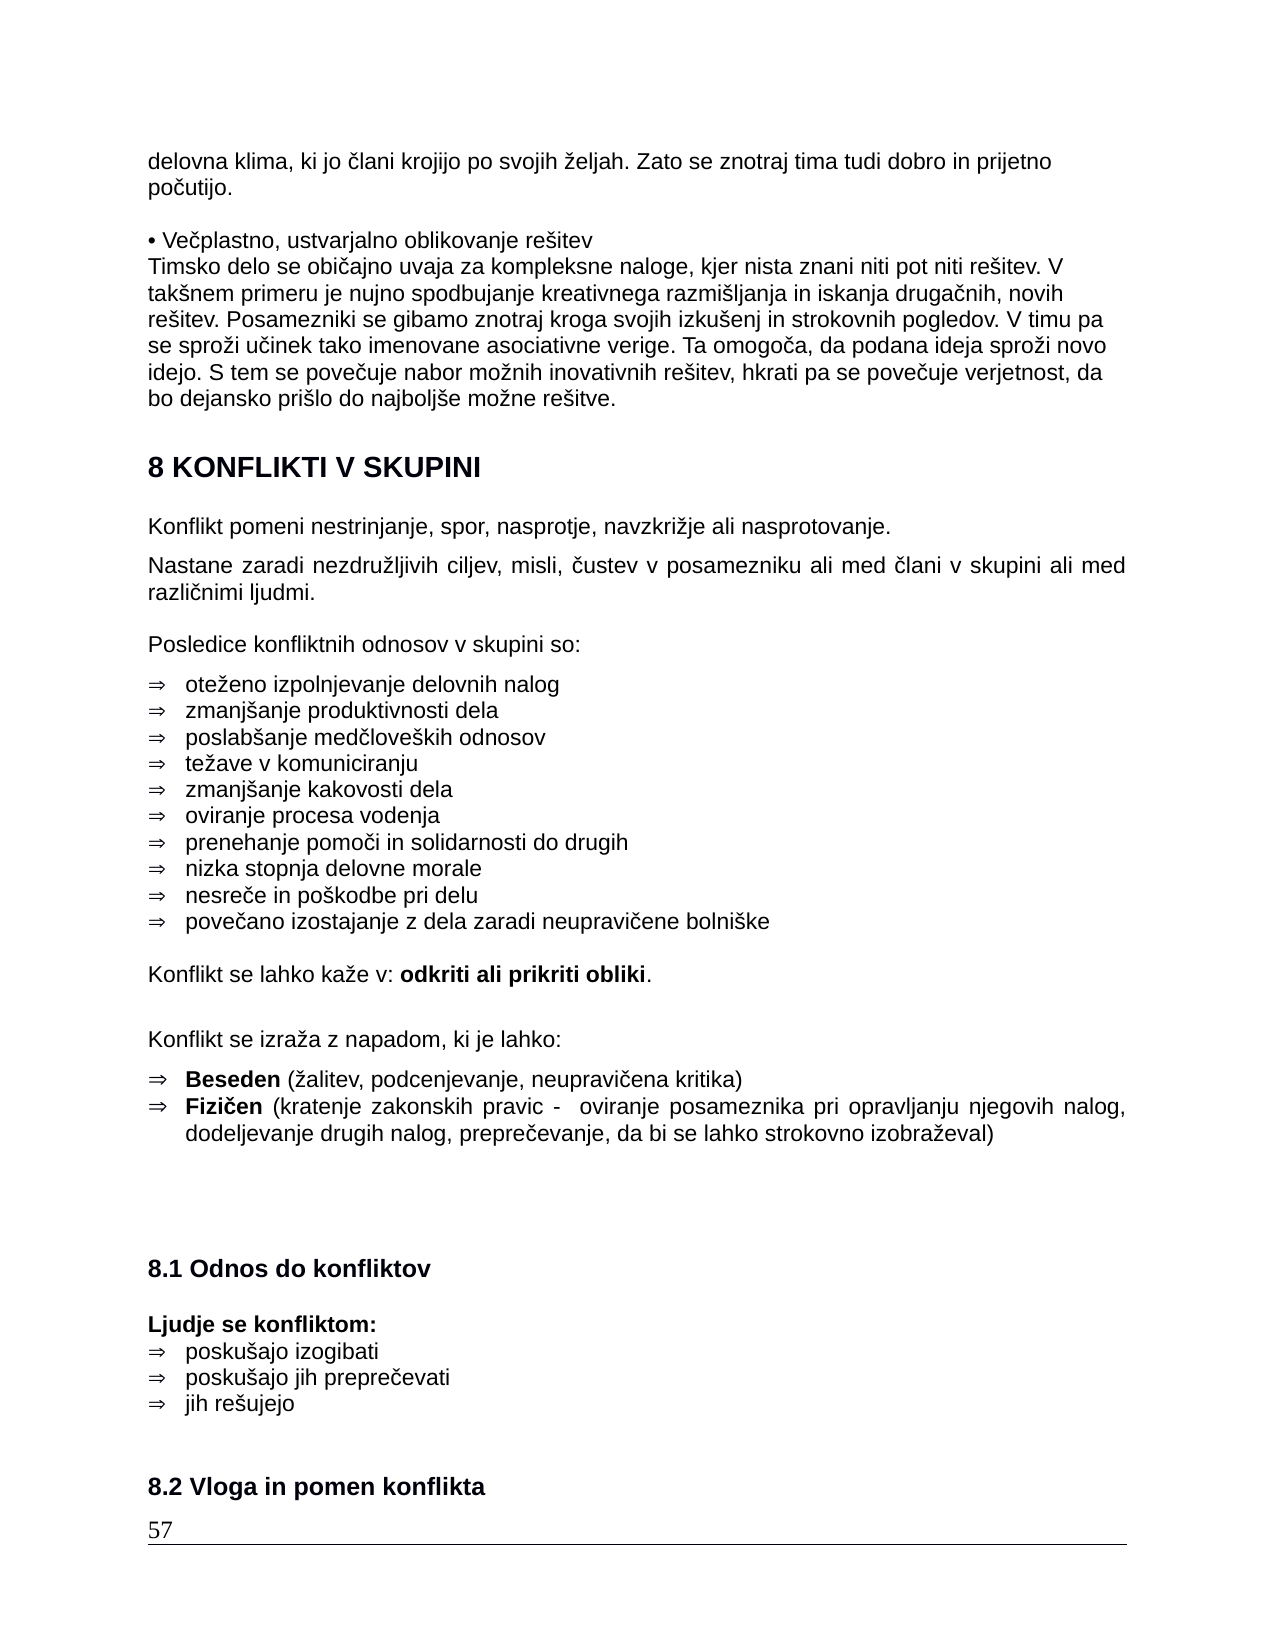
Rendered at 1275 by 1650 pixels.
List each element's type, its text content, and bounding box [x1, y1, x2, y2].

subtitle 8.1 Odnos do konfliktov [148, 1254, 1127, 1283]
list Beseden (žalitev, podcenjevanje, neupravičena kritika) [148, 1066, 1127, 1093]
text Nastane zaradi nezdružljivih ciljev, misli, čustev v posamezniku ali med člani v skupini ali med različnimi ljudmi. [148, 552, 1127, 605]
list poslabšanje medčloveških odnosov [148, 723, 1127, 750]
text delovna klima, ki jo člani krojijo po svojih željah. Zato se znotraj tima tudi dobro in prijetno počutijo. • Večplastno, ustvarjalno oblikovanje rešitev Timsko delo se običajno uvaja za kompleksne naloge, kjer nista znani niti pot niti rešitev. V takšnem primeru je nujno spodbujanje kreativnega razmišljanja in iskanja drugačnih, novih rešitev. Posamezniki se gibamo znotraj kroga svojih izkušenj in strokovnih pogledov. V timu pa se sproži učinek tako imenovane asociativne verige. Ta omogoča, da podana ideja sproži novo idejo. S tem se povečuje nabor možnih inovativnih rešitev, hkrati pa se povečuje verjetnost, da bo dejansko prišlo do najboljše možne rešitve. [148, 148, 1127, 411]
list nesreče in poškodbe pri delu [148, 882, 1127, 908]
list zmanjšanje kakovosti dela [148, 776, 1127, 802]
subtitle 8 KONFLIKTI V SKUPINI [148, 450, 1127, 484]
text Ljudje se konfliktom: [148, 1311, 1127, 1338]
list povečano izostajanje z dela zaradi neupravičene bolniške [148, 908, 1127, 934]
list jih rešujejo [148, 1390, 1127, 1417]
list težave v komuniciranju [148, 750, 1127, 776]
list oteženo izpolnjevanje delovnih nalog [148, 671, 1127, 697]
list oviranje procesa vodenja [148, 802, 1127, 829]
text Konflikt se lahko kaže v: odkriti ali prikriti obliki. [148, 961, 1127, 987]
list Fizičen (kratenje zakonskih pravic - oviranje posameznika pri opravljanju njegovih nalog, dodeljevanje drugih nalog, preprečevanje, da bi se lahko strokovno izobraževal) [148, 1093, 1127, 1146]
text Konflikt pomeni nestrinjanje, spor, nasprotje, navzkrižje ali nasprotovanje. [148, 513, 1127, 539]
list poskušajo izogibati [148, 1338, 1127, 1364]
text Konflikt se izraža z napadom, ki je lahko: [148, 1026, 1127, 1053]
list poskušajo jih preprečevati [148, 1364, 1127, 1390]
text Posledice konfliktnih odnosov v skupini so: [148, 631, 1127, 658]
list zmanjšanje produktivnosti dela [148, 697, 1127, 723]
list prenehanje pomoči in solidarnosti do drugih [148, 829, 1127, 855]
list nizka stopnja delovne morale [148, 855, 1127, 882]
subtitle 8.2 Vloga in pomen konflikta [148, 1472, 1127, 1501]
